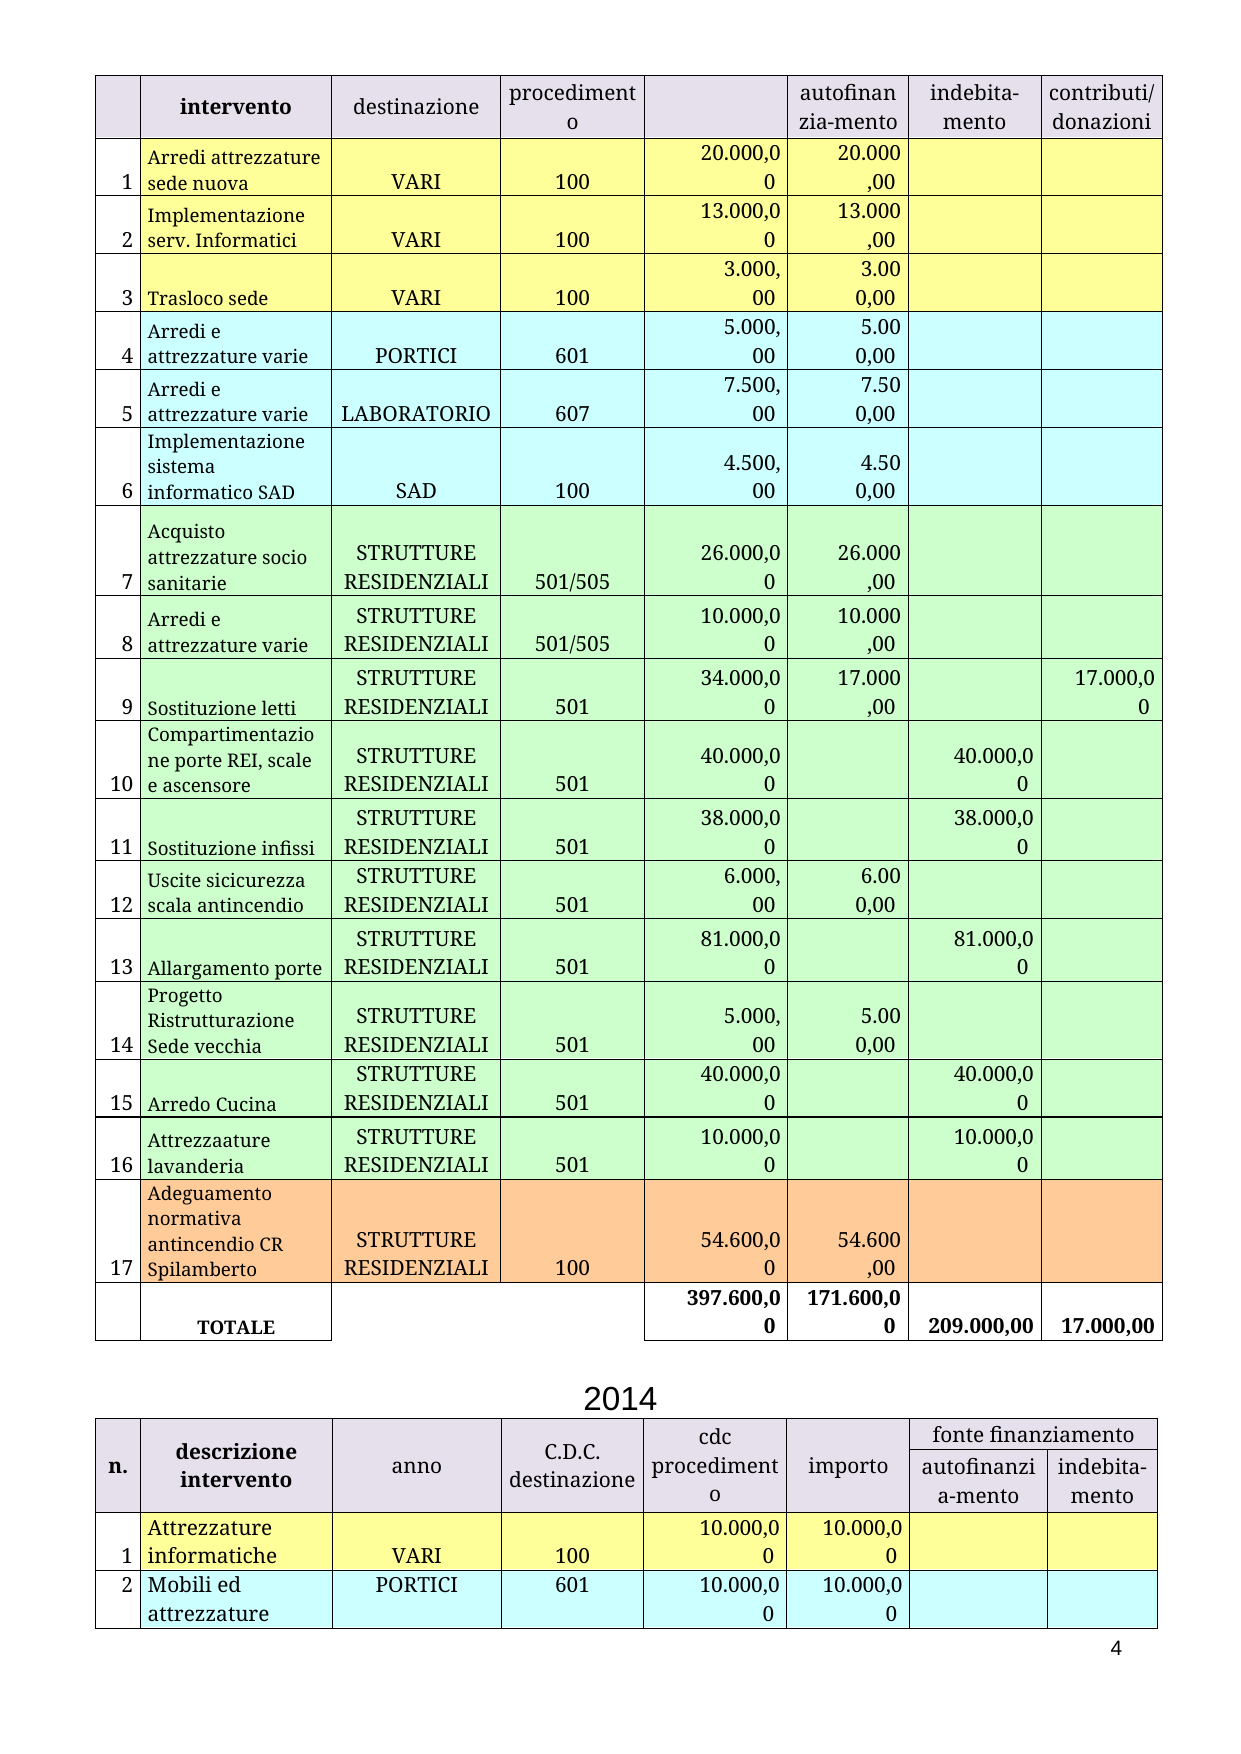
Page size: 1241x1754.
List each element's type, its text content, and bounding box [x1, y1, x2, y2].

table_cell 7.500,00 [788, 370, 908, 427]
table_cell Implementazione sistema informatico SAD [141, 428, 331, 505]
table_cell 16 [96, 1118, 140, 1179]
table_cell 8 [96, 596, 140, 658]
table_cell 38.000,00 [645, 799, 787, 860]
table_cell 12 [96, 861, 140, 918]
table_cell [1042, 196, 1162, 253]
table_cell LABORATORIO [332, 370, 500, 427]
table_cell 10.000,00 [644, 1571, 786, 1627]
table_cell TOTALE [141, 1283, 331, 1340]
table_cell [788, 799, 908, 860]
table_cell contributi/donazioni [1042, 76, 1162, 137]
table_cell 20.000,00 [788, 139, 908, 195]
table_header procedimento [501, 76, 644, 137]
table_cell STRUTTURE RESIDENZIALI [332, 982, 500, 1058]
table_cell 100 [501, 1180, 644, 1282]
table_cell Allargamento porte [141, 919, 331, 981]
table_cell 5.000,00 [788, 312, 908, 369]
table_cell Arredi e attrezzature varie [141, 312, 331, 369]
table_cell 100 [501, 196, 644, 253]
table_cell Acquisto attrezzature socio sanitarie [141, 506, 331, 595]
table_cell [909, 312, 1041, 369]
table_cell 3 [96, 254, 140, 311]
table_cell [909, 596, 1041, 658]
table_cell Arredo Cucina [141, 1060, 331, 1116]
table_cell 2 [96, 196, 140, 253]
table_cell 397.600,00 [645, 1283, 787, 1340]
table_cell 15 [96, 1060, 140, 1116]
table_cell Sostituzione letti [141, 659, 331, 720]
table_cell STRUTTURE RESIDENZIALI [332, 1180, 500, 1282]
table_cell [1042, 139, 1162, 195]
table_cell [1042, 1180, 1162, 1282]
table_cell STRUTTURE RESIDENZIALI [332, 799, 500, 860]
table_cell [1042, 982, 1162, 1058]
table_cell [1048, 1571, 1157, 1627]
table_cell 501/505 [501, 596, 644, 658]
table_cell 601 [501, 312, 644, 369]
table_cell 10.000,00 [787, 1513, 909, 1569]
table_cell 26.000,00 [788, 506, 908, 595]
table_cell [788, 1060, 908, 1116]
table_header C.D.C. destinazione [502, 1419, 643, 1512]
table_cell STRUTTURE RESIDENZIALI [332, 506, 500, 595]
table_cell [910, 1571, 1047, 1627]
table_cell [909, 254, 1041, 311]
table_cell 6 [96, 428, 140, 505]
table_cell 1 [96, 139, 140, 195]
table_header destinazione [332, 76, 500, 137]
table_cell Uscite sicicurezza scala antincendio [141, 861, 331, 918]
table_cell [1048, 1513, 1157, 1569]
table_cell 501/505 [501, 506, 644, 595]
table_cell 7 [96, 506, 140, 595]
table_cell 1 [96, 1513, 140, 1569]
table_cell Trasloco sede [141, 254, 331, 311]
table_cell [1042, 861, 1162, 918]
table_cell 209.000,00 [909, 1283, 1041, 1340]
table_cell Attrezzaature lavanderia [141, 1118, 331, 1179]
table_cell 10.000,00 [645, 596, 787, 658]
table_cell 10.000,00 [644, 1513, 786, 1569]
table_cell [788, 721, 908, 798]
table_cell [1042, 506, 1162, 595]
table_cell VARI [332, 139, 500, 195]
table_cell 100 [501, 428, 644, 505]
table_cell [909, 506, 1041, 595]
table_cell 54.600,00 [645, 1180, 787, 1282]
table_header anno [333, 1419, 501, 1512]
table_cell 501 [501, 799, 644, 860]
table_cell 17.000,00 [788, 659, 908, 720]
table_cell 4 [96, 312, 140, 369]
table_cell 100 [501, 139, 644, 195]
table_cell 100 [501, 254, 644, 311]
table_cell Arredi e attrezzature varie [141, 370, 331, 427]
table_cell 9 [96, 659, 140, 720]
table_cell [910, 1513, 1047, 1569]
table_cell [909, 139, 1041, 195]
table_header cdc procedimento [644, 1419, 786, 1512]
table_cell 6.000,00 [645, 861, 787, 918]
table_cell Adeguamento normativa antincendio CR Spilamberto [141, 1180, 331, 1282]
table_cell autofinanzia-mento [910, 1450, 1047, 1512]
table_cell STRUTTURE RESIDENZIALI [332, 1118, 500, 1179]
table_cell [909, 861, 1041, 918]
table_cell 11 [96, 799, 140, 860]
table_header [645, 76, 787, 137]
table_cell 54.600,00 [788, 1180, 908, 1282]
table_cell Compartimentazione porte REI, scale e ascensore [141, 721, 331, 798]
table_cell 6.000,00 [788, 861, 908, 918]
table_cell 40.000,00 [645, 1060, 787, 1116]
table_cell [1042, 596, 1162, 658]
table_header n. [96, 1419, 140, 1512]
table_cell 20.000,00 [645, 139, 787, 195]
table_cell 5.000,00 [645, 312, 787, 369]
table_cell 10 [96, 721, 140, 798]
table_cell [96, 1283, 140, 1340]
table_cell 40.000,00 [909, 1060, 1041, 1116]
table_cell [909, 659, 1041, 720]
table_cell [1042, 721, 1162, 798]
table_cell [501, 1283, 644, 1340]
table_cell 17.000,00 [1042, 659, 1162, 720]
table_header descrizione intervento [141, 1419, 332, 1512]
table_cell 4.500,00 [645, 428, 787, 505]
table_cell [909, 982, 1041, 1058]
table_cell [1042, 1118, 1162, 1179]
table_cell 40.000,00 [645, 721, 787, 798]
table_cell STRUTTURE RESIDENZIALI [332, 1060, 500, 1116]
table_cell STRUTTURE RESIDENZIALI [332, 721, 500, 798]
table_cell 3.000,00 [788, 254, 908, 311]
table_cell [1042, 1060, 1162, 1116]
table_cell 10.000,00 [909, 1118, 1041, 1179]
table_cell indebita-mento [909, 76, 1041, 137]
table_cell STRUTTURE RESIDENZIALI [332, 659, 500, 720]
table_cell [1042, 254, 1162, 311]
table_cell [909, 428, 1041, 505]
table_cell 17.000,00 [1042, 1283, 1162, 1340]
table_cell 14 [96, 982, 140, 1058]
table_header intervento [141, 76, 331, 137]
table_cell Sostituzione infissi [141, 799, 331, 860]
table_cell 2 [96, 1571, 140, 1627]
table_cell STRUTTURE RESIDENZIALI [332, 919, 500, 981]
table_cell 13.000,00 [788, 196, 908, 253]
table_cell [909, 196, 1041, 253]
text 2014 [118, 1379, 1122, 1418]
table_cell 100 [502, 1513, 643, 1569]
table_cell 601 [502, 1571, 643, 1627]
table_cell 501 [501, 659, 644, 720]
table_cell 171.600,00 [788, 1283, 908, 1340]
table_cell [788, 1118, 908, 1179]
table_cell 40.000,00 [909, 721, 1041, 798]
table_cell STRUTTURE RESIDENZIALI [332, 861, 500, 918]
table_cell 4.500,00 [788, 428, 908, 505]
table_cell 3.000,00 [645, 254, 787, 311]
table_cell PORTICI [332, 312, 500, 369]
table_cell 501 [501, 1118, 644, 1179]
table_cell 501 [501, 982, 644, 1058]
table_cell [909, 370, 1041, 427]
table_cell [788, 919, 908, 981]
table_cell 26.000,00 [645, 506, 787, 595]
table_cell 13.000,00 [645, 196, 787, 253]
table_cell Mobili ed attrezzature [141, 1571, 332, 1627]
table_cell 5.000,00 [788, 982, 908, 1058]
table_header [96, 76, 140, 137]
table_cell [1042, 799, 1162, 860]
table_cell Progetto Ristrutturazione Sede vecchia [141, 982, 331, 1058]
table_cell 607 [501, 370, 644, 427]
table_cell VARI [332, 196, 500, 253]
table_cell 38.000,00 [909, 799, 1041, 860]
table_cell autofinanzia-mento [788, 76, 908, 137]
table_header importo [787, 1419, 909, 1512]
table_cell 501 [501, 1060, 644, 1116]
table_cell Arredi attrezzature sede nuova [141, 139, 331, 195]
table_cell 17 [96, 1180, 140, 1282]
table_cell 10.000,00 [787, 1571, 909, 1627]
table_cell 34.000,00 [645, 659, 787, 720]
table_cell [1042, 312, 1162, 369]
table_cell 501 [501, 919, 644, 981]
table_cell [1042, 428, 1162, 505]
table_cell [332, 1283, 501, 1340]
table_cell VARI [333, 1513, 501, 1569]
table_cell 501 [501, 721, 644, 798]
table_cell VARI [332, 254, 500, 311]
table_cell Arredi e attrezzature varie [141, 596, 331, 658]
table_cell 501 [501, 861, 644, 918]
table_cell 7.500,00 [645, 370, 787, 427]
table_cell STRUTTURE RESIDENZIALI [332, 596, 500, 658]
table_cell 5.000,00 [645, 982, 787, 1058]
table_cell PORTICI [333, 1571, 501, 1627]
table_header fonte finanziamento [910, 1419, 1157, 1449]
table_cell [1042, 919, 1162, 981]
table_cell 81.000,00 [645, 919, 787, 981]
table_cell 81.000,00 [909, 919, 1041, 981]
table_cell Implementazione serv. Informatici [141, 196, 331, 253]
table_cell indebita-mento [1048, 1450, 1157, 1512]
table_cell 10.000,00 [788, 596, 908, 658]
table_cell [909, 1180, 1041, 1282]
table_cell 5 [96, 370, 140, 427]
table_cell 13 [96, 919, 140, 981]
table_cell Attrezzature informatiche [141, 1513, 332, 1569]
table_cell 10.000,00 [645, 1118, 787, 1179]
table_cell SAD [332, 428, 500, 505]
table_cell [1042, 370, 1162, 427]
